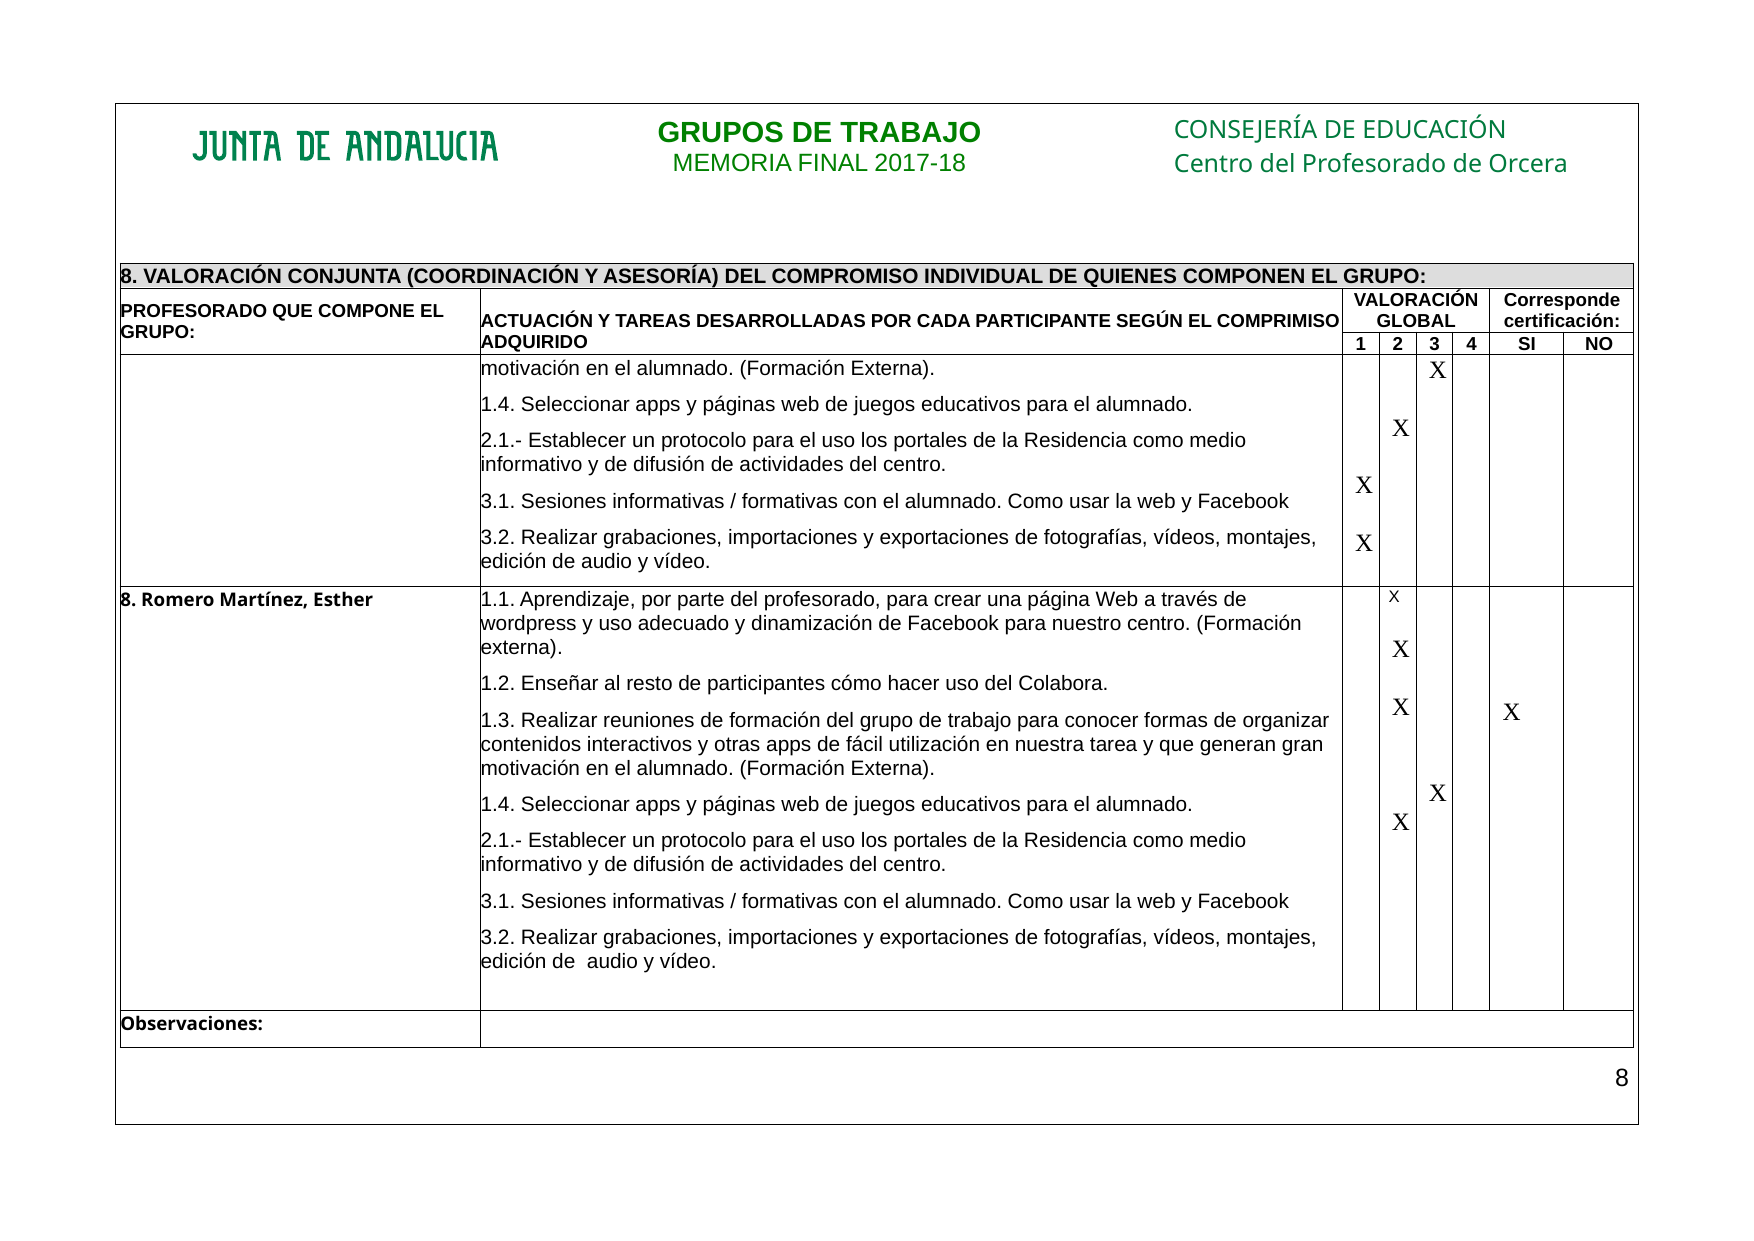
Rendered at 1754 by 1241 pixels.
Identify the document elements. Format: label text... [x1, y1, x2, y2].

table_cell [481, 1011, 1633, 1047]
table_cell [1453, 355, 1489, 586]
table_cell Observaciones: [121, 1011, 480, 1047]
table_cell SI [1490, 333, 1563, 354]
table_cell Corresponde certificación: [1490, 289, 1633, 332]
table_cell X [1417, 587, 1452, 1009]
table_cell 8. Romero Martínez, Esther [121, 587, 480, 1009]
table_cell [1343, 587, 1379, 1009]
table_header 8. VALORACIÓN CONJUNTA (COORDINACIÓN Y ASESORÍA) DEL COMPROMISO INDIVIDUAL DE QUIENES COMPONEN EL GRUPO: [121, 264, 1633, 287]
table_cell [1564, 355, 1633, 586]
table_cell ACTUACIÓN Y TAREAS DESARROLLADAS POR CADA PARTICIPANTE SEGÚN EL COMPRIMISO ADQUIRIDO [481, 289, 1342, 354]
table_cell PROFESORADO QUE COMPONE EL GRUPO: [121, 289, 480, 354]
table_cell X X [1343, 355, 1379, 586]
table_cell X X X X [1380, 587, 1416, 1009]
table_cell 2 [1380, 333, 1416, 354]
table_cell motivación en el alumnado. (Formación Externa). 1.4. Seleccionar apps y páginas web de juegos educativos para el alumnado. 2.1.- Establecer un protocolo para el uso los portales de la Residencia como medio informativo y de difusión de actividades del centro. 3.1. Sesiones informativas / formativas con el alumnado. Como usar la web y Facebook 3.2. Realizar grabaciones, importaciones y exportaciones de fotografías, vídeos, montajes, edición de audio y vídeo. [481, 355, 1342, 586]
table_cell [1490, 355, 1563, 586]
table_cell [121, 355, 480, 586]
table_cell 1.1. Aprendizaje, por parte del profesorado, para crear una página Web a través de wordpress y uso adecuado y dinamización de Facebook para nuestro centro. (Formación externa). 1.2. Enseñar al resto de participantes cómo hacer uso del Colabora. 1.3. Realizar reuniones de formación del grupo de trabajo para conocer formas de organizar contenidos interactivos y otras apps de fácil utilización en nuestra tarea y que generan gran motivación en el alumnado. (Formación Externa). 1.4. Seleccionar apps y páginas web de juegos educativos para el alumnado. 2.1.- Establecer un protocolo para el uso los portales de la Residencia como medio informativo y de difusión de actividades del centro. 3.1. Sesiones informativas / formativas con el alumnado. Como usar la web y Facebook 3.2. Realizar grabaciones, importaciones y exportaciones de fotografías, vídeos, montajes, edición de audio y vídeo. [481, 587, 1342, 1009]
table_cell X [1490, 587, 1563, 1009]
table_cell 1 [1343, 333, 1379, 354]
table_cell VALORACIÓN GLOBAL [1343, 289, 1489, 332]
table_cell [1564, 587, 1633, 1009]
table_cell X [1380, 355, 1416, 586]
table_cell [1453, 587, 1489, 1009]
table_cell X [1417, 355, 1452, 586]
table_cell 3 [1417, 333, 1452, 354]
table_cell NO [1564, 333, 1633, 354]
table_cell 4 [1453, 333, 1489, 354]
